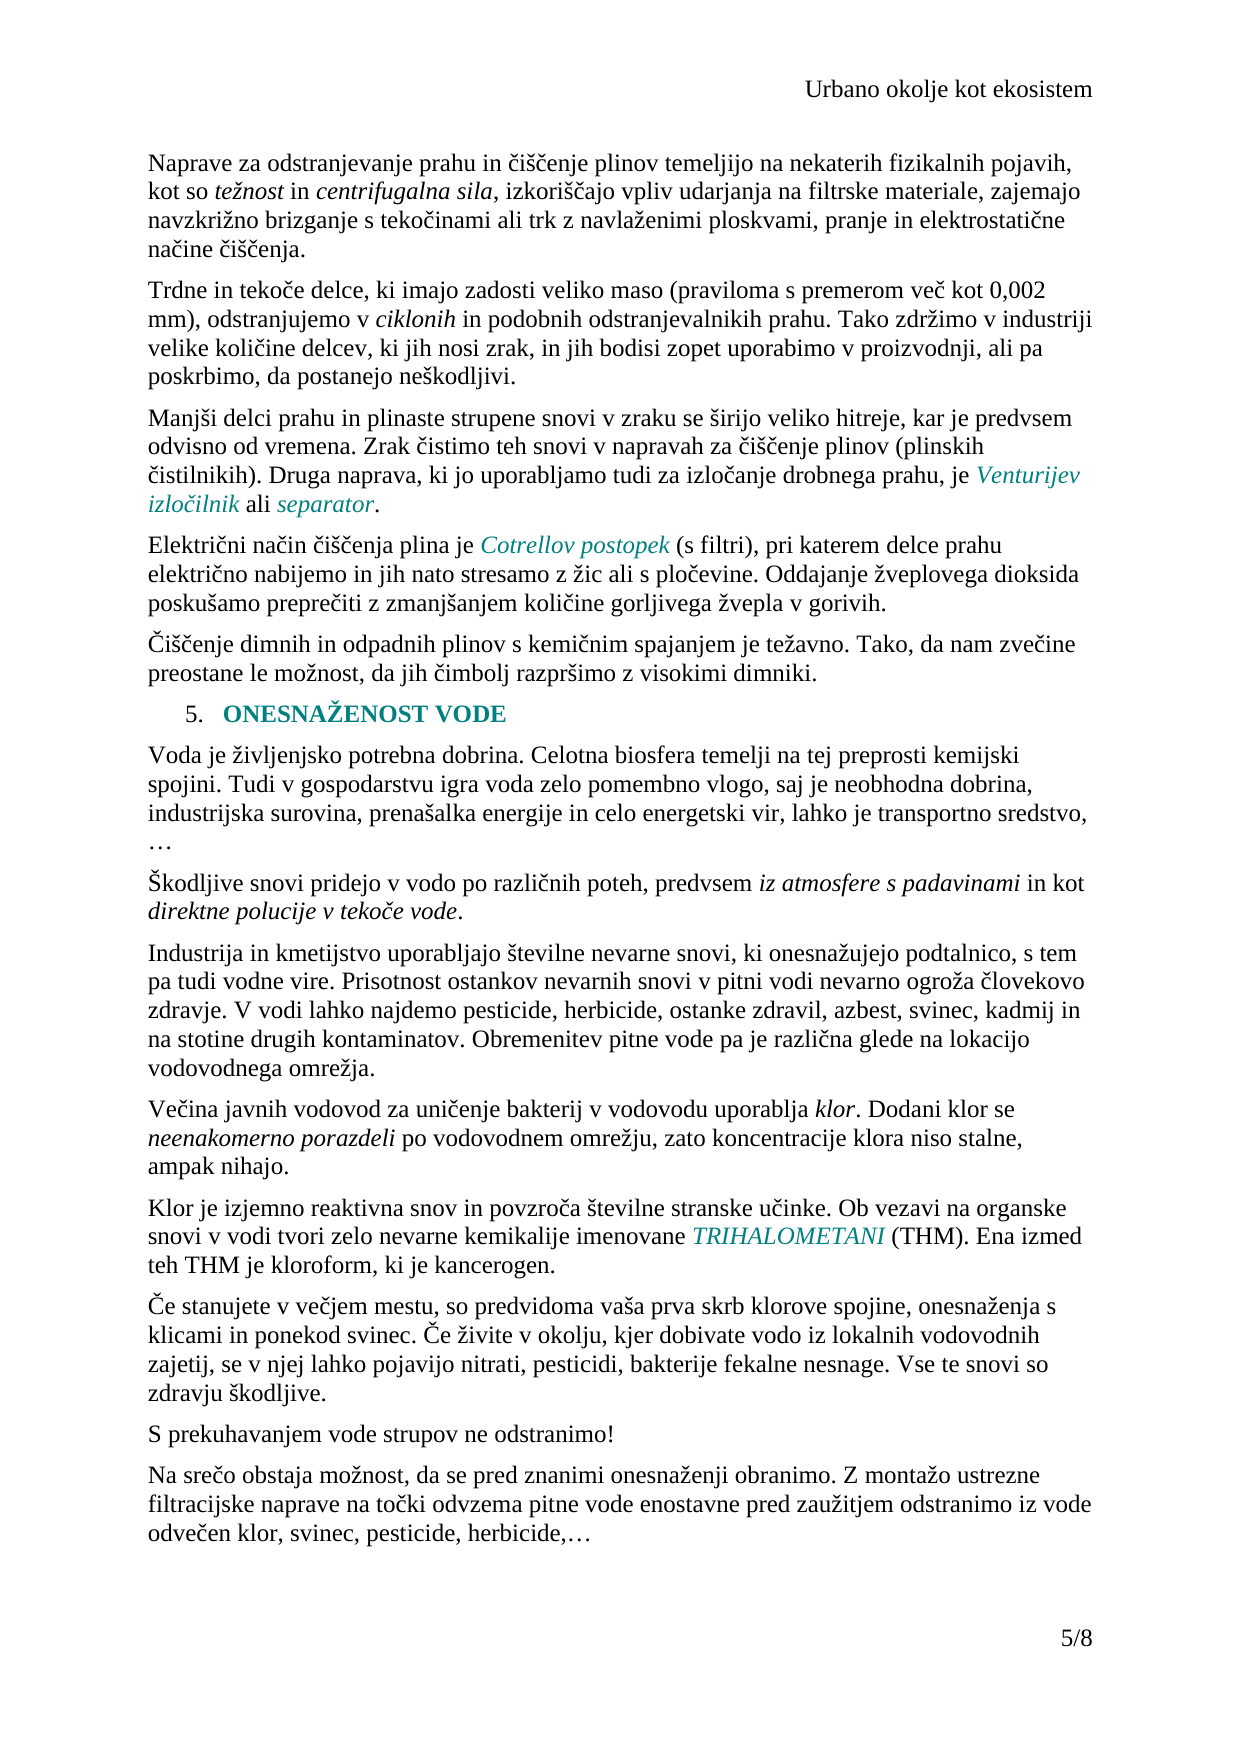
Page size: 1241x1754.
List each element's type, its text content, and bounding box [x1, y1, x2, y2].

text Električni način čiščenja plina je Cotrellov postopek (s filtri), pri katerem delce prahu električno nabijemo in jih nato stresamo z žic ali s pločevine. Oddajanje žveplovega dioksida poskušamo preprečiti z zmanjšanjem količine gorljivega žvepla v gorivih. [148, 530, 1093, 616]
list ONESNAŽENOST VODE [185, 699, 1093, 728]
text Naprave za odstranjevanje prahu in čiščenje plinov temeljijo na nekaterih fizikalnih pojavih, kot so težnost in centrifugalna sila, izkoriščajo vpliv udarjanja na filtrske materiale, zajemajo navzkrižno brizganje s tekočinami ali trk z navlaženimi ploskvami, pranje in elektrostatične načine čiščenja. [148, 148, 1093, 263]
text Če stanujete v večjem mestu, so predvidoma vaša prva skrb klorove spojine, onesnaženja s klicami in ponekod svinec. Če živite v okolju, kjer dobivate vodo iz lokalnih vodovodnih zajetij, se v njej lahko pojavijo nitrati, pesticidi, bakterije fekalne nesnage. Vse te snovi so zdravju škodljive. [148, 1291, 1093, 1406]
text Industrija in kmetijstvo uporabljajo številne nevarne snovi, ki onesnažujejo podtalnico, s tem pa tudi vodne vire. Prisotnost ostankov nevarnih snovi v pitni vodi nevarno ogroža človekovo zdravje. V vodi lahko najdemo pesticide, herbicide, ostanke zdravil, azbest, svinec, kadmij in na stotine drugih kontaminatov. Obremenitev pitne vode pa je različna glede na lokacijo vodovodnega omrežja. [148, 938, 1093, 1081]
text Klor je izjemno reaktivna snov in povzroča številne stranske učinke. Ob vezavi na organske snovi v vodi tvori zelo nevarne kemikalije imenovane TRIHALOMETANI (THM). Ena izmed teh THM je kloroform, ki je kancerogen. [148, 1193, 1093, 1279]
text Škodljive snovi pridejo v vodo po različnih poteh, predvsem iz atmosfere s padavinami in kot direktne polucije v tekoče vode. [148, 868, 1093, 925]
text Trdne in tekoče delce, ki imajo zadosti veliko maso (praviloma s premerom več kot 0,002 mm), odstranjujemo v ciklonih in podobnih odstranjevalnikih prahu. Tako zdržimo v industriji velike količine delcev, ki jih nosi zrak, in jih bodisi zopet uporabimo v proizvodnji, ali pa poskrbimo, da postanejo neškodljivi. [148, 275, 1093, 390]
text Čiščenje dimnih in odpadnih plinov s kemičnim spajanjem je težavno. Tako, da nam zvečine preostane le možnost, da jih čimbolj razpršimo z visokimi dimniki. [148, 629, 1093, 686]
text Manjši delci prahu in plinaste strupene snovi v zraku se širijo veliko hitreje, kar je predvsem odvisno od vremena. Zrak čistimo teh snovi v napravah za čiščenje plinov (plinskih čistilnikih). Druga naprava, ki jo uporabljamo tudi za izločanje drobnega prahu, je Venturijev izločilnik ali separator. [148, 403, 1093, 518]
text Večina javnih vodovod za uničenje bakterij v vodovodu uporablja klor. Dodani klor se neenakomerno porazdeli po vodovodnem omrežju, zato koncentracije klora niso stalne, ampak nihajo. [148, 1094, 1093, 1180]
text Voda je življenjsko potrebna dobrina. Celotna biosfera temelji na tej preprosti kemijski spojini. Tudi v gospodarstvu igra voda zelo pomembno vlogo, saj je neobhodna dobrina, industrijska surovina, prenašalka energije in celo energetski vir, lahko je transportno sredstvo,… [148, 740, 1093, 855]
text S prekuhavanjem vode strupov ne odstranimo! [148, 1419, 1093, 1448]
text Na srečo obstaja možnost, da se pred znanimi onesnaženji obranimo. Z montažo ustrezne filtracijske naprave na točki odvzema pitne vode enostavne pred zaužitjem odstranimo iz vode odvečen klor, svinec, pesticide, herbicide,… [148, 1460, 1093, 1546]
